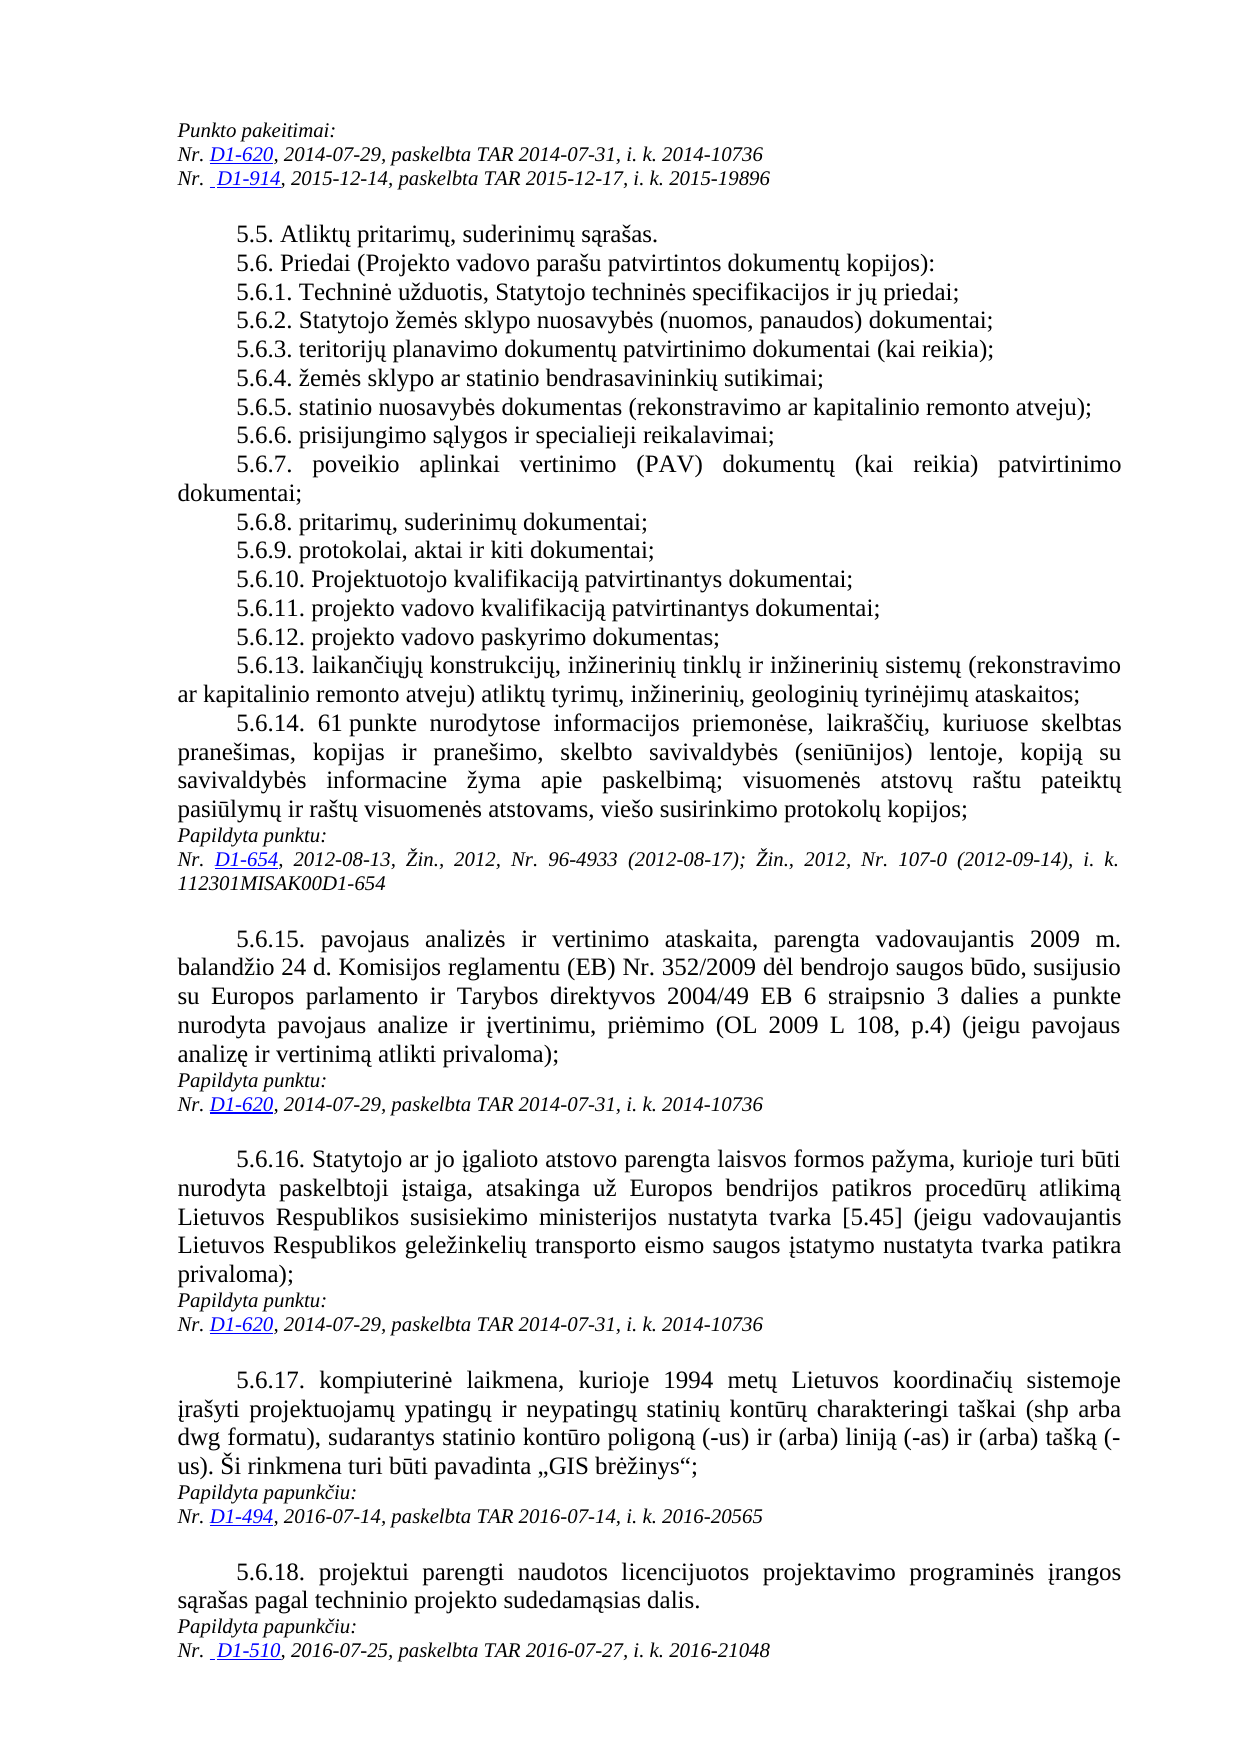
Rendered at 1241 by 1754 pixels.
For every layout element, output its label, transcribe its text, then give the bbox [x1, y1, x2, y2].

text 5.6.16. Statytojo ar jo įgalioto atstovo parengta laisvos formos pažyma, kurioje turi būti nurodyta paskelbtoji įstaiga, atsakinga už Europos bendrijos patikros procedūrų atlikimą Lietuvos Respublikos susisiekimo ministerijos nustatyta tvarka [5.45] (jeigu vadovaujantis Lietuvos Respublikos geležinkelių transporto eismo saugos įstatymo nustatyta tvarka patikra privaloma); [177, 1144, 1122, 1288]
text 5.6.4. žemės sklypo ar statinio bendrasavininkių sutikimai; [177, 363, 1122, 392]
text Papildyta punktu: [177, 1288, 1122, 1312]
text Punkto pakeitimai: [177, 118, 1122, 142]
text Papildyta papunkčiu: [177, 1614, 1122, 1638]
text Papildyta punktu: [177, 1067, 1122, 1092]
text 5.6. Priedai (Projekto vadovo parašu patvirtintos dokumentų kopijos): [177, 248, 1122, 277]
text 5.6.10. Projektuotojo kvalifikaciją patvirtinantys dokumentai; [177, 564, 1122, 593]
text Nr. D1-494, 2016-07-14, paskelbta TAR 2016-07-14, i. k. 2016-20565 [177, 1504, 1122, 1528]
text Nr. D1-620, 2014-07-29, paskelbta TAR 2014-07-31, i. k. 2014-10736 [177, 142, 1122, 166]
text Papildyta papunkčiu: [177, 1480, 1122, 1504]
text 5.6.12. projekto vadovo paskyrimo dokumentas; [177, 622, 1122, 650]
text 5.6.7. poveikio aplinkai vertinimo (PAV) dokumentų (kai reikia) patvirtinimo dokumentai; [177, 449, 1122, 507]
text Nr. D1-620, 2014-07-29, paskelbta TAR 2014-07-31, i. k. 2014-10736 [177, 1312, 1122, 1336]
text 5.6.15. pavojaus analizės ir vertinimo ataskaita, parengta vadovaujantis 2009 m. balandžio 24 d. Komisijos reglamentu (EB) Nr. 352/2009 dėl bendrojo saugos būdo, susijusio su Europos parlamento ir Tarybos direktyvos 2004/49 EB 6 straipsnio 3 dalies a punkte nurodyta pavojaus analize ir įvertinimu, priėmimo (OL 2009 L 108, p.4) (jeigu pavojaus analizę ir vertinimą atlikti privaloma); [177, 924, 1122, 1067]
text Papildyta punktu: [177, 823, 1122, 847]
text 5.6.11. projekto vadovo kvalifikaciją patvirtinantys dokumentai; [177, 593, 1122, 622]
text Nr. D1-620, 2014-07-29, paskelbta TAR 2014-07-31, i. k. 2014-10736 [177, 1092, 1122, 1116]
text 5.6.13. laikančiųjų konstrukcijų, inžinerinių tinklų ir inžinerinių sistemų (rekonstravimo ar kapitalinio remonto atveju) atliktų tyrimų, inžinerinių, geologinių tyrinėjimų ataskaitos; [177, 650, 1122, 708]
text 5.6.8. pritarimų, suderinimų dokumentai; [177, 507, 1122, 535]
text Nr. D1-510, 2016-07-25, paskelbta TAR 2016-07-27, i. k. 2016-21048 [177, 1638, 1122, 1662]
text 5.5. Atliktų pritarimų, suderinimų sąrašas. [177, 219, 1122, 248]
text Nr. D1-914, 2015-12-14, paskelbta TAR 2015-12-17, i. k. 2015-19896 [177, 166, 1122, 190]
text 5.6.6. prisijungimo sąlygos ir specialieji reikalavimai; [177, 420, 1122, 449]
text Nr. D1-654, 2012-08-13, Žin., 2012, Nr. 96-4933 (2012-08-17); Žin., 2012, Nr. 107-0 (2012-09-14), i. k. 112301MISAK00D1-654 [177, 847, 1122, 895]
text 5.6.1. Techninė užduotis, Statytojo techninės specifikacijos ir jų priedai; [177, 277, 1122, 305]
text 5.6.17. kompiuterinė laikmena, kurioje 1994 metų Lietuvos koordinačių sistemoje įrašyti projektuojamų ypatingų ir neypatingų statinių kontūrų charakteringi taškai (shp arba dwg formatu), sudarantys statinio kontūro poligoną (-us) ir (arba) liniją (-as) ir (arba) tašką (-us). Ši rinkmena turi būti pavadinta „GIS brėžinys“; [177, 1365, 1122, 1480]
text 5.6.5. statinio nuosavybės dokumentas (rekonstravimo ar kapitalinio remonto atveju); [177, 392, 1122, 420]
text 5.6.3. teritorijų planavimo dokumentų patvirtinimo dokumentai (kai reikia); [177, 334, 1122, 363]
text 5.6.2. Statytojo žemės sklypo nuosavybės (nuomos, panaudos) dokumentai; [177, 305, 1122, 334]
text 5.6.9. protokolai, aktai ir kiti dokumentai; [177, 535, 1122, 564]
text 5.6.14. 61 punkte nurodytose informacijos priemonėse, laikraščių, kuriuose skelbtas pranešimas, kopijas ir pranešimo, skelbto savivaldybės (seniūnijos) lentoje, kopiją su savivaldybės informacine žyma apie paskelbimą; visuomenės atstovų raštu pateiktų pasiūlymų ir raštų visuomenės atstovams, viešo susirinkimo protokolų kopijos; [177, 708, 1122, 823]
text 5.6.18. projektui parengti naudotos licencijuotos projektavimo programinės įrangos sąrašas pagal techninio projekto sudedamąsias dalis. [177, 1557, 1122, 1614]
